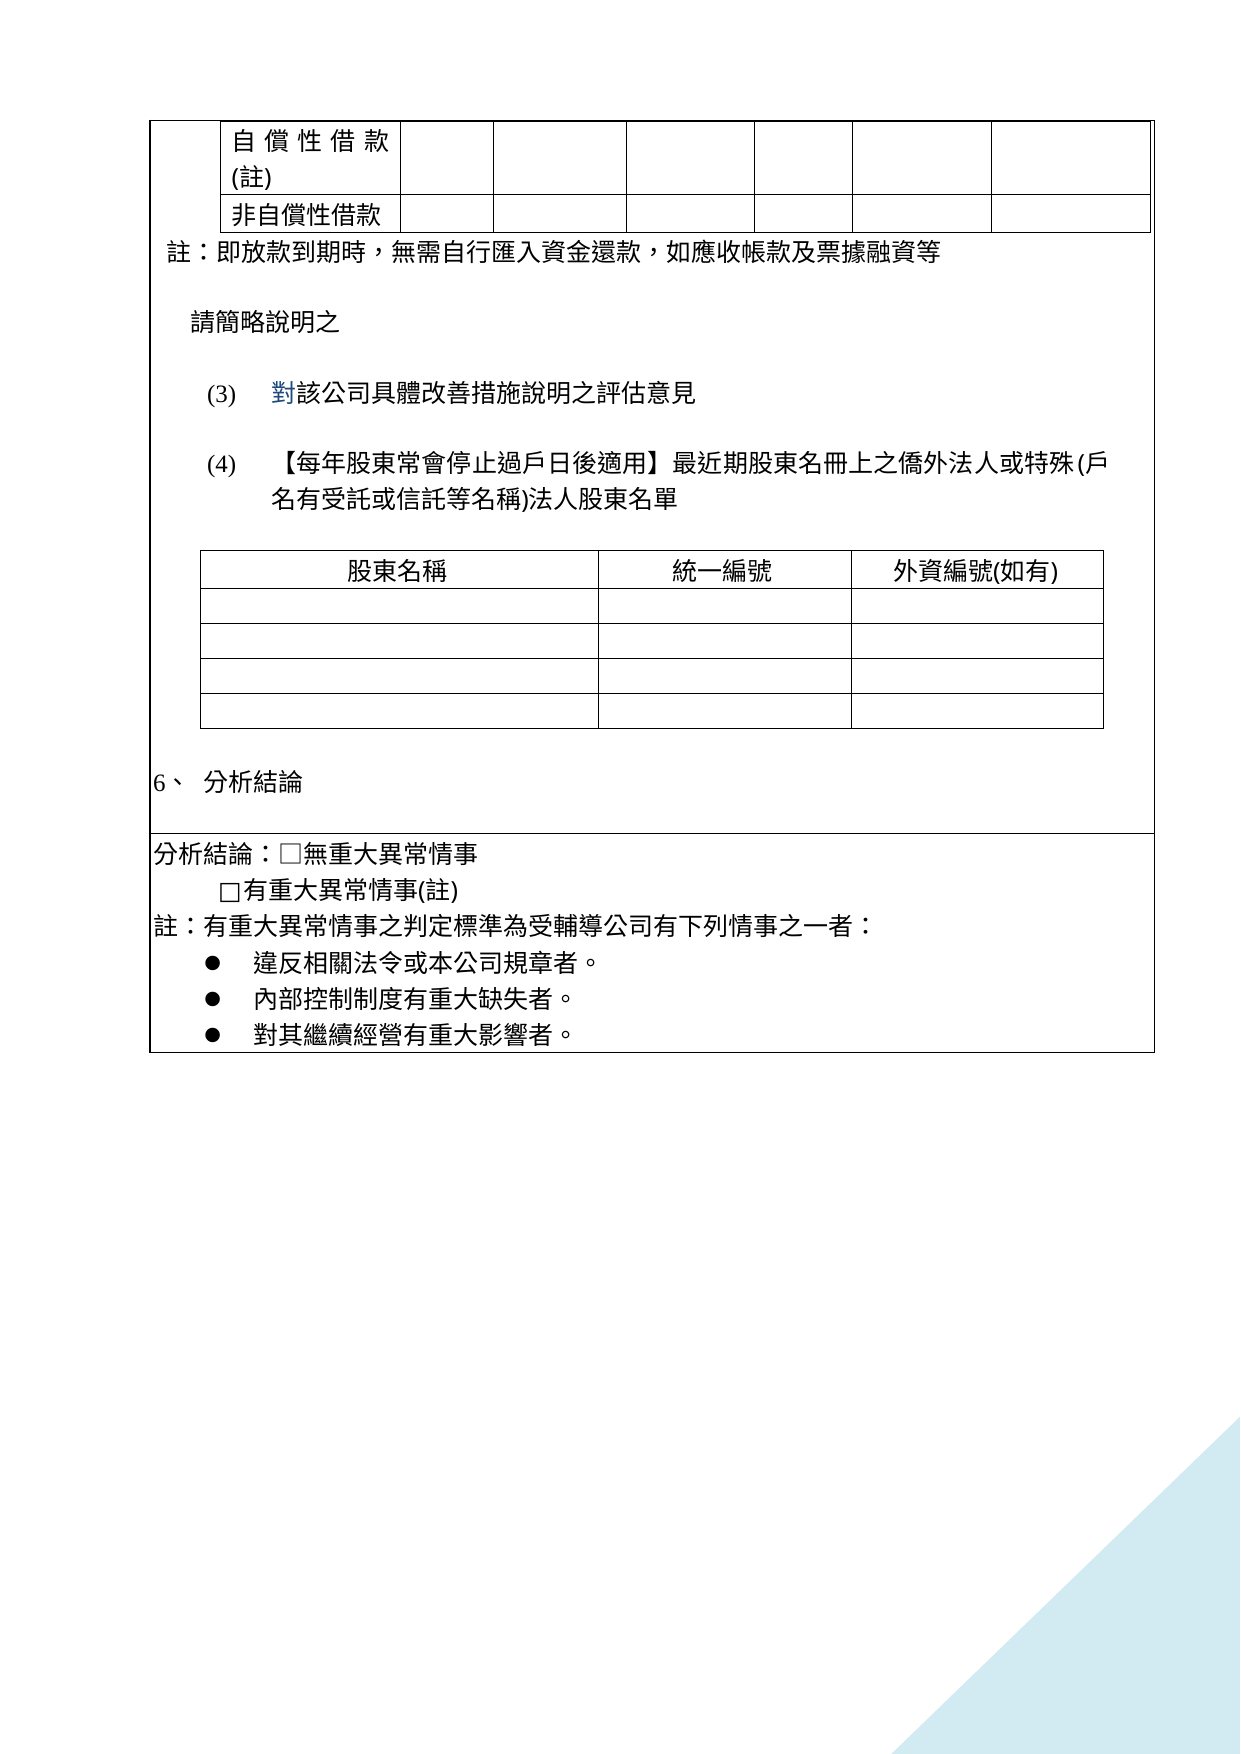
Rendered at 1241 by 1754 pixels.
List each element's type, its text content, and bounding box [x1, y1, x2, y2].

table_cell [992, 122, 1150, 194]
table_cell [201, 624, 598, 658]
table_cell 分析項目： 財務業務狀況分析(分析最近二年度及當年度最近期資產負債表及綜合損益表) 最近二年度及當年度最近期資產負債表 單位：新臺幣千元 單位：新臺幣千元 請簡略說明之 最近二年度及當年度最近期綜合損益表 單位：新臺幣千元 單位：新臺幣千元 請簡略說明之 營運週轉分析 單位：新臺幣千元 資料來源： 註1：若有當月合併營業收入較上月及去年同期變動達50%，且金額達30,000千元，或最近三個月之合併營業收入累積變動達100%者，須加強分析應收款項週轉率及存貨週轉率之變動有無異常情事。 註2：下表僅供參考，另最近三個月之負債比率皆未達60%者，無須計算。 N年截至最近一個月 單位：新臺幣千元 請簡略說明之 一年內重大訊息(含主要營運地之大眾傳播媒體報導)分析請就是否對財務業務有重大影響分析) 主管機關、櫃檯買賣中心或本公司函示應辦事項之查證情形 其他分析 對該公司未來三個月預計個體及合併現金收支情形之評估意見 (下列分析不包括受限制銀行存款，並應確實評估未來現金收支與融資來源之合理性) (應注意重要子公司資金狀況有無異常情形及該公司未來三個月合併現金收支預測表編製是否合理可行。倘興櫃公司本身營運狀況不佳(例如:重要主管異動頻繁、持續虧損、週轉情形或現金收支情形不佳與銀行可使用融資額度不足等，請綜合評估各項營運指標)，且轉投資比重較高者，亦應注意該公司現金收支預測表編製之合理性。) N年 月至 月之個體現金收支預測表 單位：新臺幣千元 資料來源： N年 月至 月之合併現金收支預測表 單位：新臺幣千元 資料來源： 請簡略說明之 申請公司及其子公司目前銀行可使用融資額度情形之評估意見 (應列明借款之限制條件) 單位：新臺幣千元 註：即放款到期時，無需自行匯入資金還款，如應收帳款及票據融資等 請簡略說明之 對該公司具體改善措施說明之評估意見 【每年股東常會停止過戶日後適用】最近期股東名冊上之僑外法人或特殊(戶名有受託或信託等名稱)法人股東名單 分析結論 [151, 121, 1154, 833]
table_cell [853, 122, 991, 194]
table_cell [599, 659, 851, 693]
table_cell [852, 589, 1103, 622]
table_cell [599, 694, 851, 728]
table_cell [852, 659, 1103, 693]
table_cell [201, 694, 598, 728]
table_header 外資編號(如有) [852, 551, 1103, 587]
table_cell 分析結論：□無重大異常情事 □有重大異常情事(註) 註：有重大異常情事之判定標準為受輔導公司有下列情事之一者： 違反相關法令或本公司規章者。 內部控制制度有重大缺失者。 對其繼續經營有重大影響者。 [151, 834, 1154, 1052]
table_cell [401, 195, 493, 232]
table_cell 非自償性借款 [221, 195, 400, 232]
table_cell [627, 122, 754, 194]
table_cell [755, 122, 852, 194]
table_cell [201, 589, 598, 622]
table_cell [494, 195, 626, 232]
table_cell 自償性借款(註) [221, 122, 400, 194]
table_cell [852, 624, 1103, 658]
table_header 統一編號 [599, 551, 851, 587]
table_cell [627, 195, 754, 232]
table_cell [992, 195, 1150, 232]
table_cell [494, 122, 626, 194]
table_cell [201, 659, 598, 693]
table_cell [853, 195, 991, 232]
table_header 股東名稱 [201, 551, 598, 587]
table_cell [852, 694, 1103, 728]
table_cell [755, 195, 852, 232]
table_cell [401, 122, 493, 194]
table_cell [599, 589, 851, 622]
table_cell [599, 624, 851, 658]
